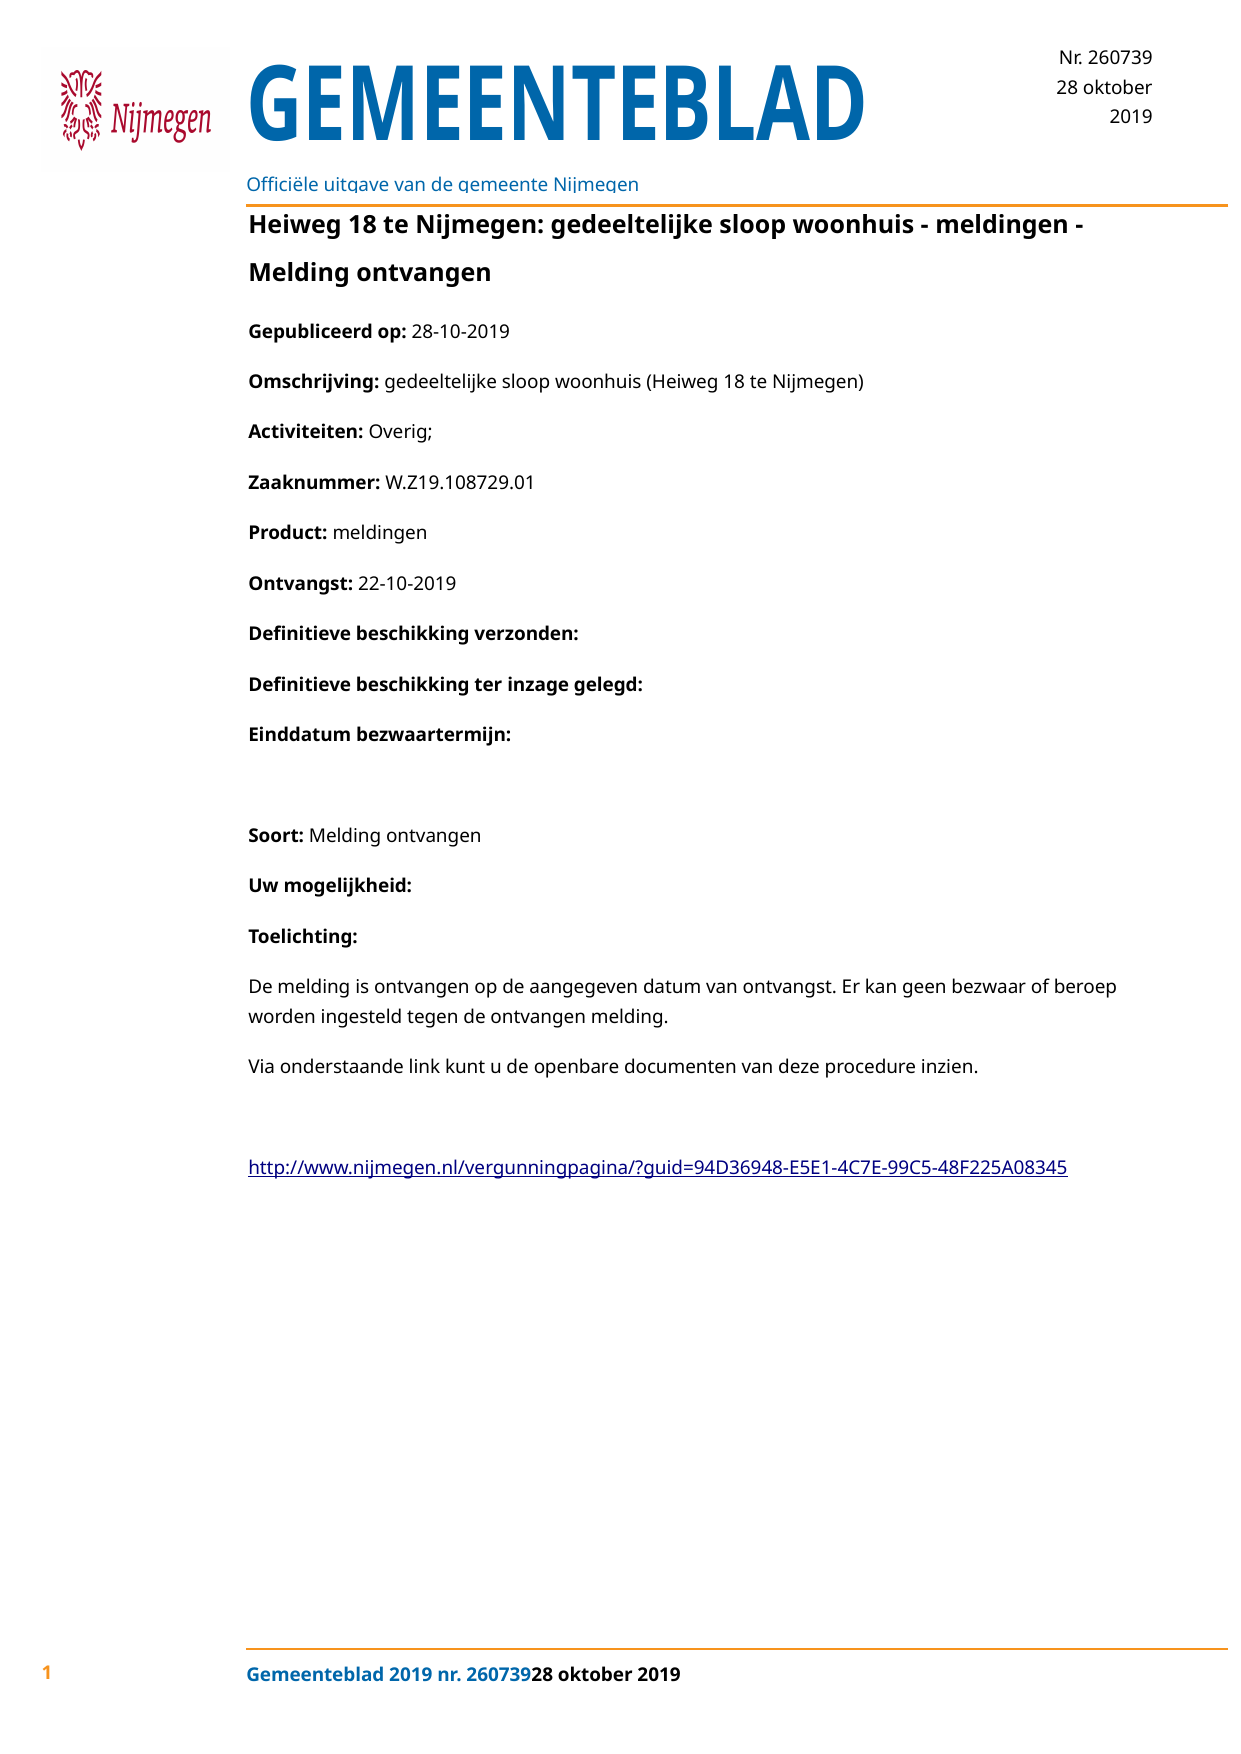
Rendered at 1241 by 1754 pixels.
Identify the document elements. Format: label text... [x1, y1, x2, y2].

text Einddatum bezwaartermijn: [248, 721, 1152, 747]
text Via onderstaande link kunt u de openbare documenten van deze procedure inzien. [248, 1053, 1152, 1079]
text Activiteiten: Overig; [248, 419, 1152, 444]
text Gepubliceerd op: 28-10-2019 [248, 318, 1152, 344]
text Toelichting: [248, 923, 1152, 949]
text Heiweg 18 te Nijmegen: gedeeltelijke sloop woonhuis - meldingen - Melding ontvangen [248, 207, 1152, 288]
text Ontvangst: 22-10-2019 [248, 570, 1152, 596]
text http://www.nijmegen.nl/vergunningpagina/?guid=94D36948-E5E1-4C7E-99C5-48F225A08345 [248, 1154, 1152, 1180]
text Product: meldingen [248, 519, 1152, 545]
text Omschrijving: gedeeltelijke sloop woonhuis (Heiweg 18 te Nijmegen) [248, 368, 1152, 394]
text Definitieve beschikking verzonden: [248, 620, 1152, 646]
text Definitieve beschikking ter inzage gelegd: [248, 671, 1152, 697]
picture [41, 47, 231, 172]
text De melding is ontvangen op de aangegeven datum van ontvangst. Er kan geen bezwaar of beroep worden ingesteld tegen de ontvangen melding. [248, 973, 1152, 1029]
text Soort: Melding ontvangen [248, 822, 1152, 848]
text Uw mogelijkheid: [248, 872, 1152, 898]
text Zaaknummer: W.Z19.108729.01 [248, 469, 1152, 495]
